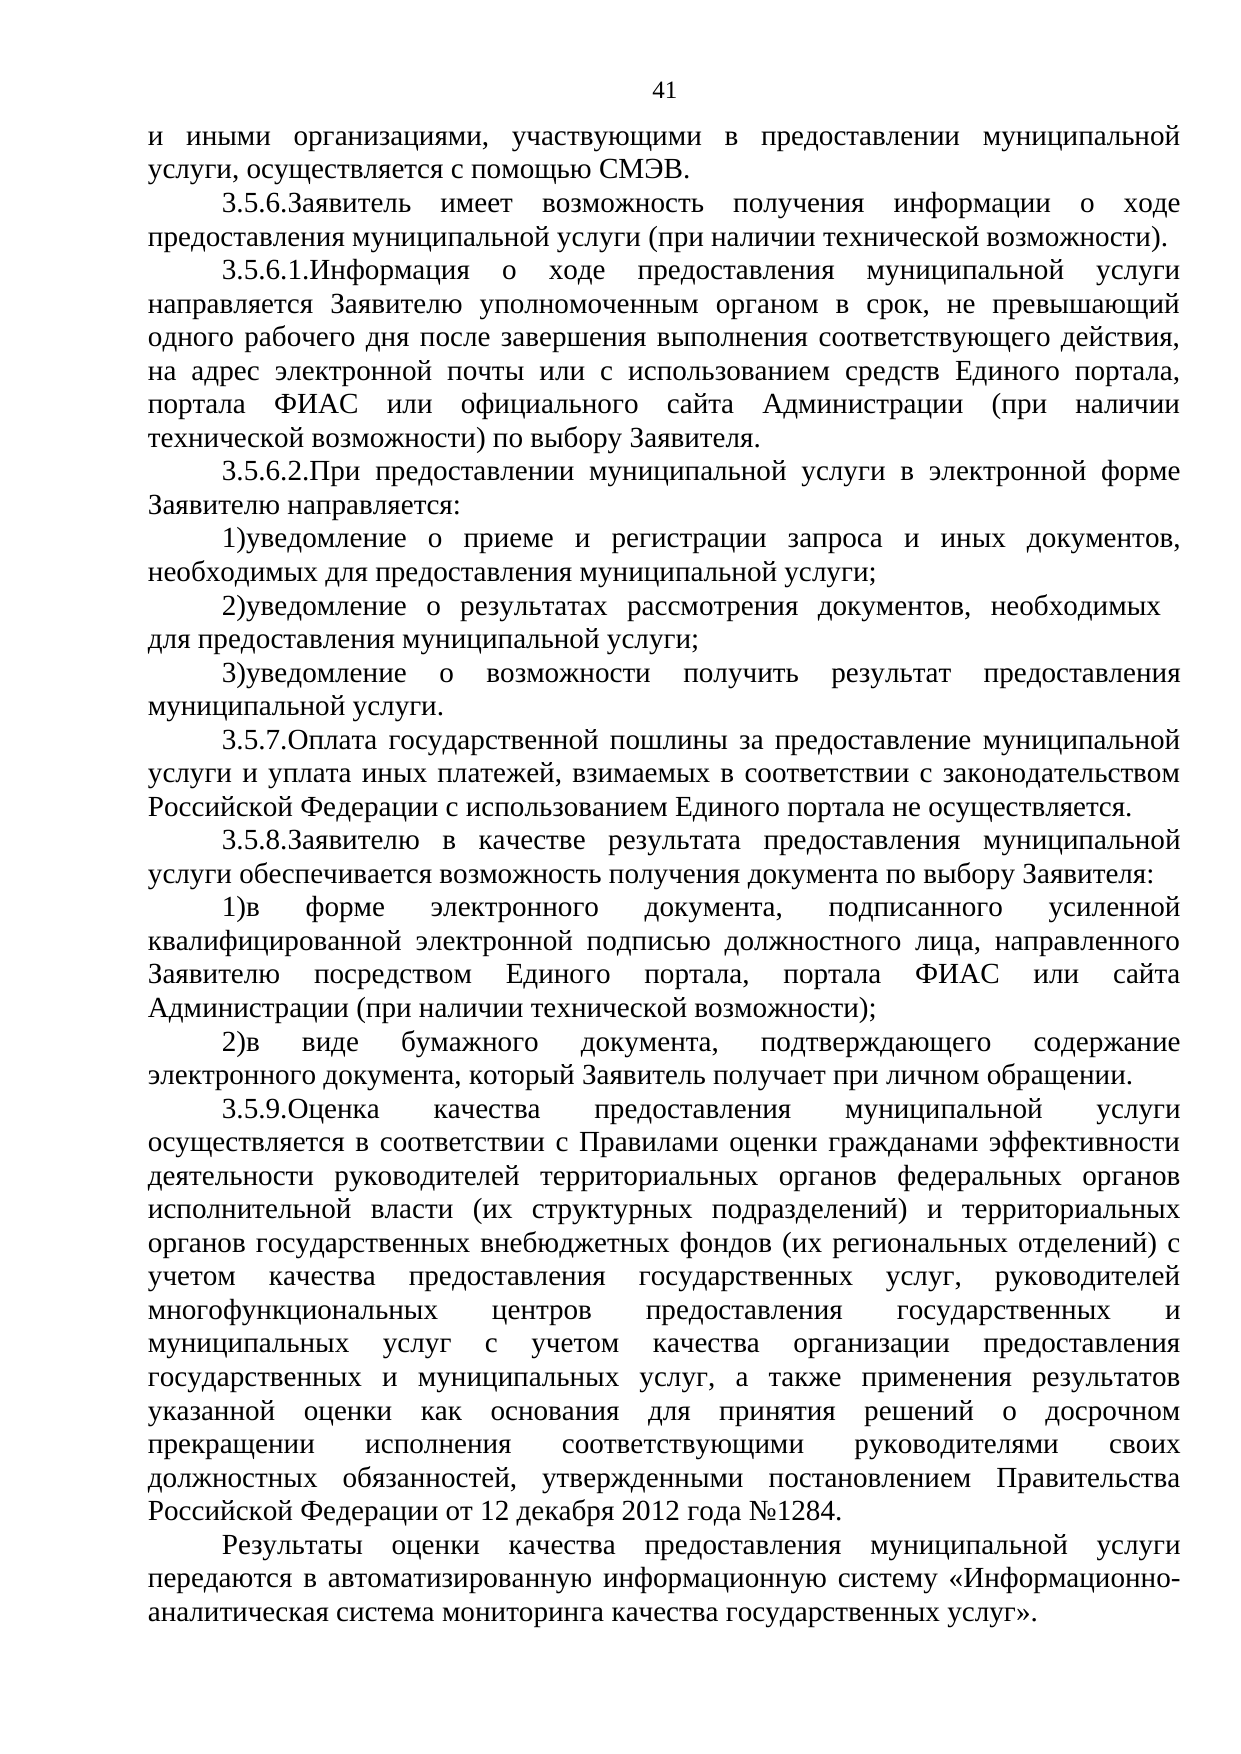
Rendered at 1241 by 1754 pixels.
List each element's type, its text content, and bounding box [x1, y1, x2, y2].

text 3.5.6.Заявитель имеет возможность получения информации о ходе предоставления муниципальной услуги (при наличии технической возможности). [148, 185, 1181, 252]
text 3.5.8.Заявителю в качестве результата предоставления муниципальной услуги обеспечивается возможность получения документа по выбору Заявителя: [148, 822, 1181, 889]
text 3.5.6.1.Информация о ходе предоставления муниципальной услуги направляется Заявителю уполномоченным органом в срок, не превышающий одного рабочего дня после завершения выполнения соответствующего действия, на адрес электронной почты или с использованием средств Единого портала, портала ФИАС или официального сайта Администрации (при наличии технической возможности) по выбору Заявителя. [148, 252, 1181, 453]
text 2)уведомление о результатах рассмотрения документов, необходимых для предоставления муниципальной услуги; [148, 588, 1181, 655]
text 3.5.7.Оплата государственной пошлины за предоставление муниципальной услуги и уплата иных платежей, взимаемых в соответствии с законодательством Российской Федерации с использованием Единого портала не осуществляется. [148, 722, 1181, 822]
text 2)в виде бумажного документа, подтверждающего содержание электронного документа, который Заявитель получает при личном обращении. [148, 1024, 1181, 1091]
text 3.5.9.Оценка качества предоставления муниципальной услуги осуществляется в соответствии с Правилами оценки гражданами эффективности деятельности руководителей территориальных органов федеральных органов исполнительной власти (их структурных подразделений) и территориальных органов государственных внебюджетных фондов (их региональных отделений) с учетом качества предоставления государственных услуг, руководителей многофункциональных центров предоставления государственных и муниципальных услуг с учетом качества организации предоставления государственных и муниципальных услуг, а также применения результатов указанной оценки как основания для принятия решений о досрочном прекращении исполнения соответствующими руководителями своих должностных обязанностей, утвержденными постановлением Правительства Российской Федерации от 12 декабря 2012 года №1284. [148, 1091, 1181, 1527]
text и иными организациями, участвующими в предоставлении муниципальной услуги, осуществляется с помощью СМЭВ. [148, 118, 1181, 185]
text 3)уведомление о возможности получить результат предоставления муниципальной услуги. [148, 655, 1181, 722]
text 3.5.6.2.При предоставлении муниципальной услуги в электронной форме Заявителю направляется: [148, 453, 1181, 521]
text 1)в форме электронного документа, подписанного усиленной квалифицированной электронной подписью должностного лица, направленного Заявителю посредством Единого портала, портала ФИАС или сайта Администрации (при наличии технической возможности); [148, 889, 1181, 1024]
text 1)уведомление о приеме и регистрации запроса и иных документов, необходимых для предоставления муниципальной услуги; [148, 521, 1181, 588]
text Результаты оценки качества предоставления муниципальной услуги передаются в автоматизированную информационную систему «Информационно-аналитическая система мониторинга качества государственных услуг». [148, 1527, 1181, 1627]
